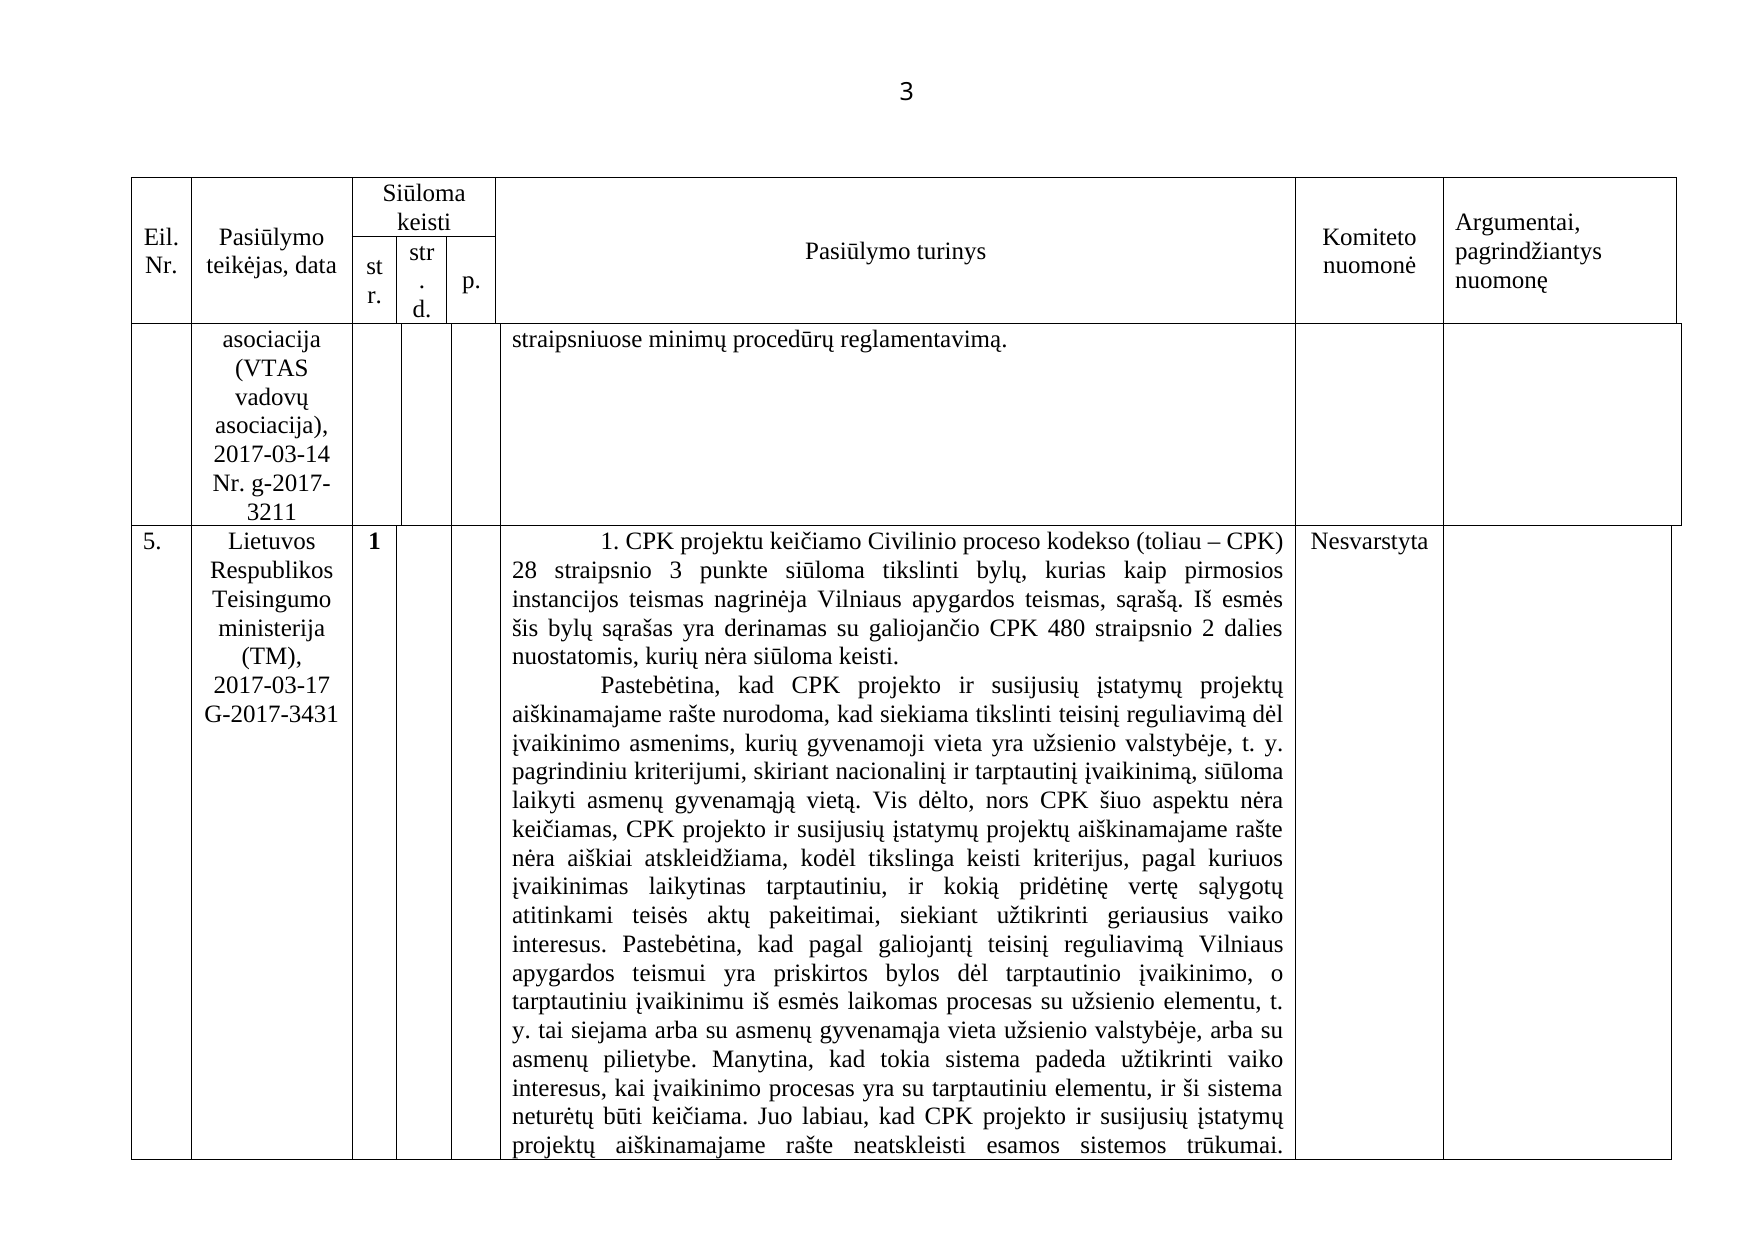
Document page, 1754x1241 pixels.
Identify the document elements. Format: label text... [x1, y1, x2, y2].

table_cell str. [353, 237, 396, 323]
table_header Pasiūlymo turinys [496, 178, 1295, 323]
table_cell [1677, 236, 1682, 323]
table_cell [132, 526, 191, 1159]
table_cell Lietuvos Respublikos Teisingumo ministerija (TM), 2017-03-17 G-2017-3431 [192, 526, 352, 1159]
table_cell [132, 324, 191, 525]
table_header Eil. Nr. [132, 178, 191, 323]
table_cell [353, 324, 401, 525]
table_cell 1. CPK projektu keičiamo Civilinio proceso kodekso (toliau – CPK) 28 straipsnio 3 punkte siūloma tikslinti bylų, kurias kaip pirmosios instancijos teismas nagrinėja Vilniaus apygardos teismas, sąrašą. Iš esmės šis bylų sąrašas yra derinamas su galiojančio CPK 480 straipsnio 2 dalies nuostatomis, kurių nėra siūloma keisti. Pastebėtina, kad CPK projekto ir susijusių įstatymų projektų aiškinamajame rašte nurodoma, kad siekiama tikslinti teisinį reguliavimą dėl įvaikinimo asmenims, kurių gyvenamoji vieta yra užsienio valstybėje, t. y. pagrindiniu kriterijumi, skiriant nacionalinį ir tarptautinį įvaikinimą, siūloma laikyti asmenų gyvenamąją vietą. Vis dėlto, nors CPK šiuo aspektu nėra keičiamas, CPK projekto ir susijusių įstatymų projektų aiškinamajame rašte nėra aiškiai atskleidžiama, kodėl tikslinga keisti kriterijus, pagal kuriuos įvaikinimas laikytinas tarptautiniu, ir kokią pridėtinę vertę sąlygotų atitinkami teisės aktų pakeitimai, siekiant užtikrinti geriausius vaiko interesus. Pastebėtina, kad pagal galiojantį teisinį reguliavimą Vilniaus apygardos teismui yra priskirtos bylos dėl tarptautinio įvaikinimo, o tarptautiniu įvaikinimu iš esmės laikomas procesas su užsienio elementu, t. y. tai siejama arba su asmenų gyvenamąja vieta užsienio valstybėje, arba su asmenų pilietybe. Manytina, kad tokia sistema padeda užtikrinti vaiko interesus, kai įvaikinimo procesas yra su tarptautiniu elementu, ir ši sistema neturėtų būti keičiama. Juo labiau, kad CPK projekto ir susijusių įstatymų projektų aiškinamajame rašte neatskleisti esamos sistemos trūkumai. [501, 526, 1295, 1159]
table_header Komiteto nuomonė [1296, 178, 1443, 323]
table_cell straipsniuose minimų procedūrų reglamentavimą. [501, 324, 1295, 525]
table_cell str. d. [397, 237, 446, 323]
table_cell 1 [353, 526, 396, 1159]
table_header Argumentai, pagrindžiantys nuomonę [1444, 178, 1676, 323]
table_cell [452, 324, 500, 525]
table_cell [452, 526, 500, 1159]
table_header Pasiūlymo teikėjas, data [192, 178, 352, 323]
table_cell [1672, 526, 1676, 1159]
table_cell p. [447, 237, 495, 323]
table_cell [1676, 526, 1682, 1159]
table_cell [402, 324, 451, 525]
table_cell Nesvarstyta [1296, 526, 1443, 1159]
table_cell [1444, 526, 1671, 1159]
table_header Siūloma keisti [353, 178, 495, 236]
table_header [1677, 177, 1682, 236]
table_cell [1444, 324, 1681, 525]
table_cell [397, 526, 451, 1159]
table_cell asociacija (VTAS vadovų asociacija), 2017-03-14 Nr. g-2017-3211 [192, 324, 352, 525]
table_cell [1296, 324, 1443, 525]
